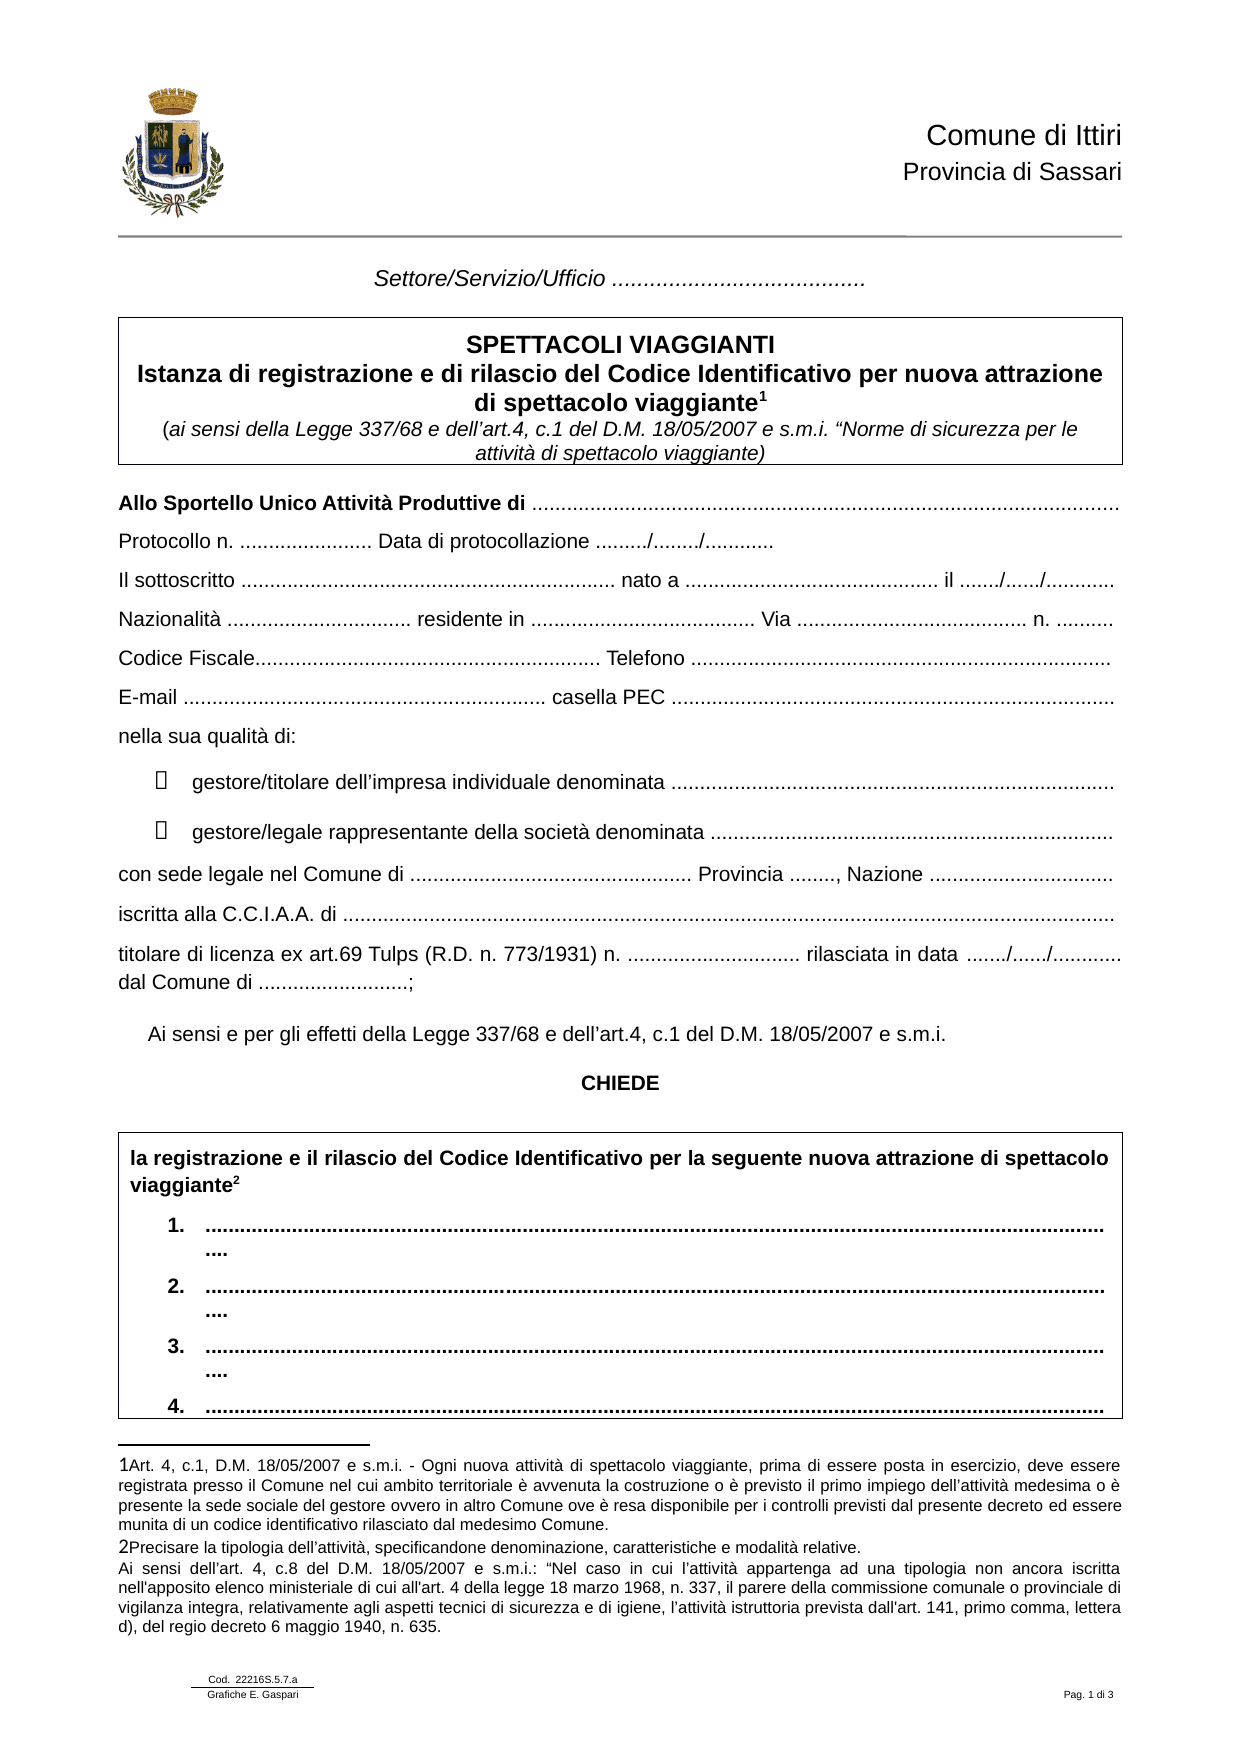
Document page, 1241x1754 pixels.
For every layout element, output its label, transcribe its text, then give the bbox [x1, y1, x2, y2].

text con sede legale nel Comune di ................................................. Provincia ........, Nazione ................................ [118, 862, 1122, 886]
subtitle CHIEDE [118, 1071, 1122, 1095]
text Settore/Servizio/Ufficio ........................................ [118, 265, 1122, 291]
text E-mail ............................................................... casella PEC ............................................................................. [118, 685, 1122, 709]
text nella sua qualità di: [118, 723, 1122, 747]
text  gestore/titolare dell’impresa individuale denominata ............................................................................. [153, 762, 1122, 796]
text iscritta alla C.C.I.A.A. di ...................................................................................................................................... [118, 902, 1122, 926]
text Ai sensi e per gli effetti della Legge 337/68 e dell’art.4, c.1 del D.M. 18/05/2007 e s.m.i. [118, 1022, 1122, 1046]
text Codice Fiscale............................................................ Telefono ......................................................................... [118, 646, 1122, 670]
text titolare di licenza ex art.69 Tulps (R.D. n. 773/1931) n. .............................. rilasciata in data ......./....../............ dal Comune di ..........................; [118, 942, 1122, 994]
text Provincia di Sassari [224, 157, 1122, 185]
text Protocollo n. ....................... Data di protocollazione ........./......../............ [118, 529, 1122, 553]
table_header SPETTACOLI VIAGGIANTI Istanza di registrazione e di rilascio del Codice Identificativo per nuova attrazione di spettacolo viaggiante (ai sensi della Legge 337/68 e dell’art.4, c.1 del D.M. 18/05/2007 e s.m.i. “Norme di sicurezza per le attività di spettacolo viaggiante) [119, 318, 1122, 464]
text  gestore/legale rappresentante della società denominata ...................................................................... [153, 812, 1122, 846]
table_header la registrazione e il rilascio del Codice Identificativo per la seguente nuova attrazione di spettacolo viaggiante ................................................................................................................................................................ ................................................................................................................................................................ ................................................................................................................................................................ ................................................................................................................................................................ ................................................................................................................................................................ e, per tale finalità: la verifica dell’idoneità della documentazione tecnica illustrativa e certificativa allegata, sottoscritta da professionista abilitato, direttamente o tramite apposita certificazione da parte di organismo di certificazione accreditato, atta a dimostrare la sussistenza dei requisiti tecnici di cui all'art.3 del D.M. 18/05/2007 e s.m.i., comprensiva di: a) copia del manuale di uso e manutenzione dell’attività, redatto dal costruttore con le istruzioni complete, incluse quelle relative al montaggio e smontaggio, al funzionamento e alla manutenzione; b) copia del libretto dell’attività. di sottoporre l’attività ad un controllo di regolare funzionamento nelle ordinarie condizioni di esercizio e di accertare l’esistenza di un verbale di collaudo redatto da professionista abilitato o di apposita certificazione da parte di organismo di certificazione accreditato. Ai fini della competenza della Commissione di vigilanza, si evidenzia che la capienza presunta di ogni singola attrazione è  inferiore  superiore ai 1.300 posti. [119, 1133, 1122, 1418]
text Il sottoscritto ................................................................. nato a ............................................ il ......./....../............ [118, 568, 1122, 592]
text Comune di Ittiri [224, 118, 1122, 152]
text Allo Sportello Unico Attività Produttive di [118, 490, 1122, 514]
picture [122, 87, 224, 219]
text Nazionalità ................................ residente in ....................................... Via ........................................ n. .......... [118, 607, 1122, 631]
